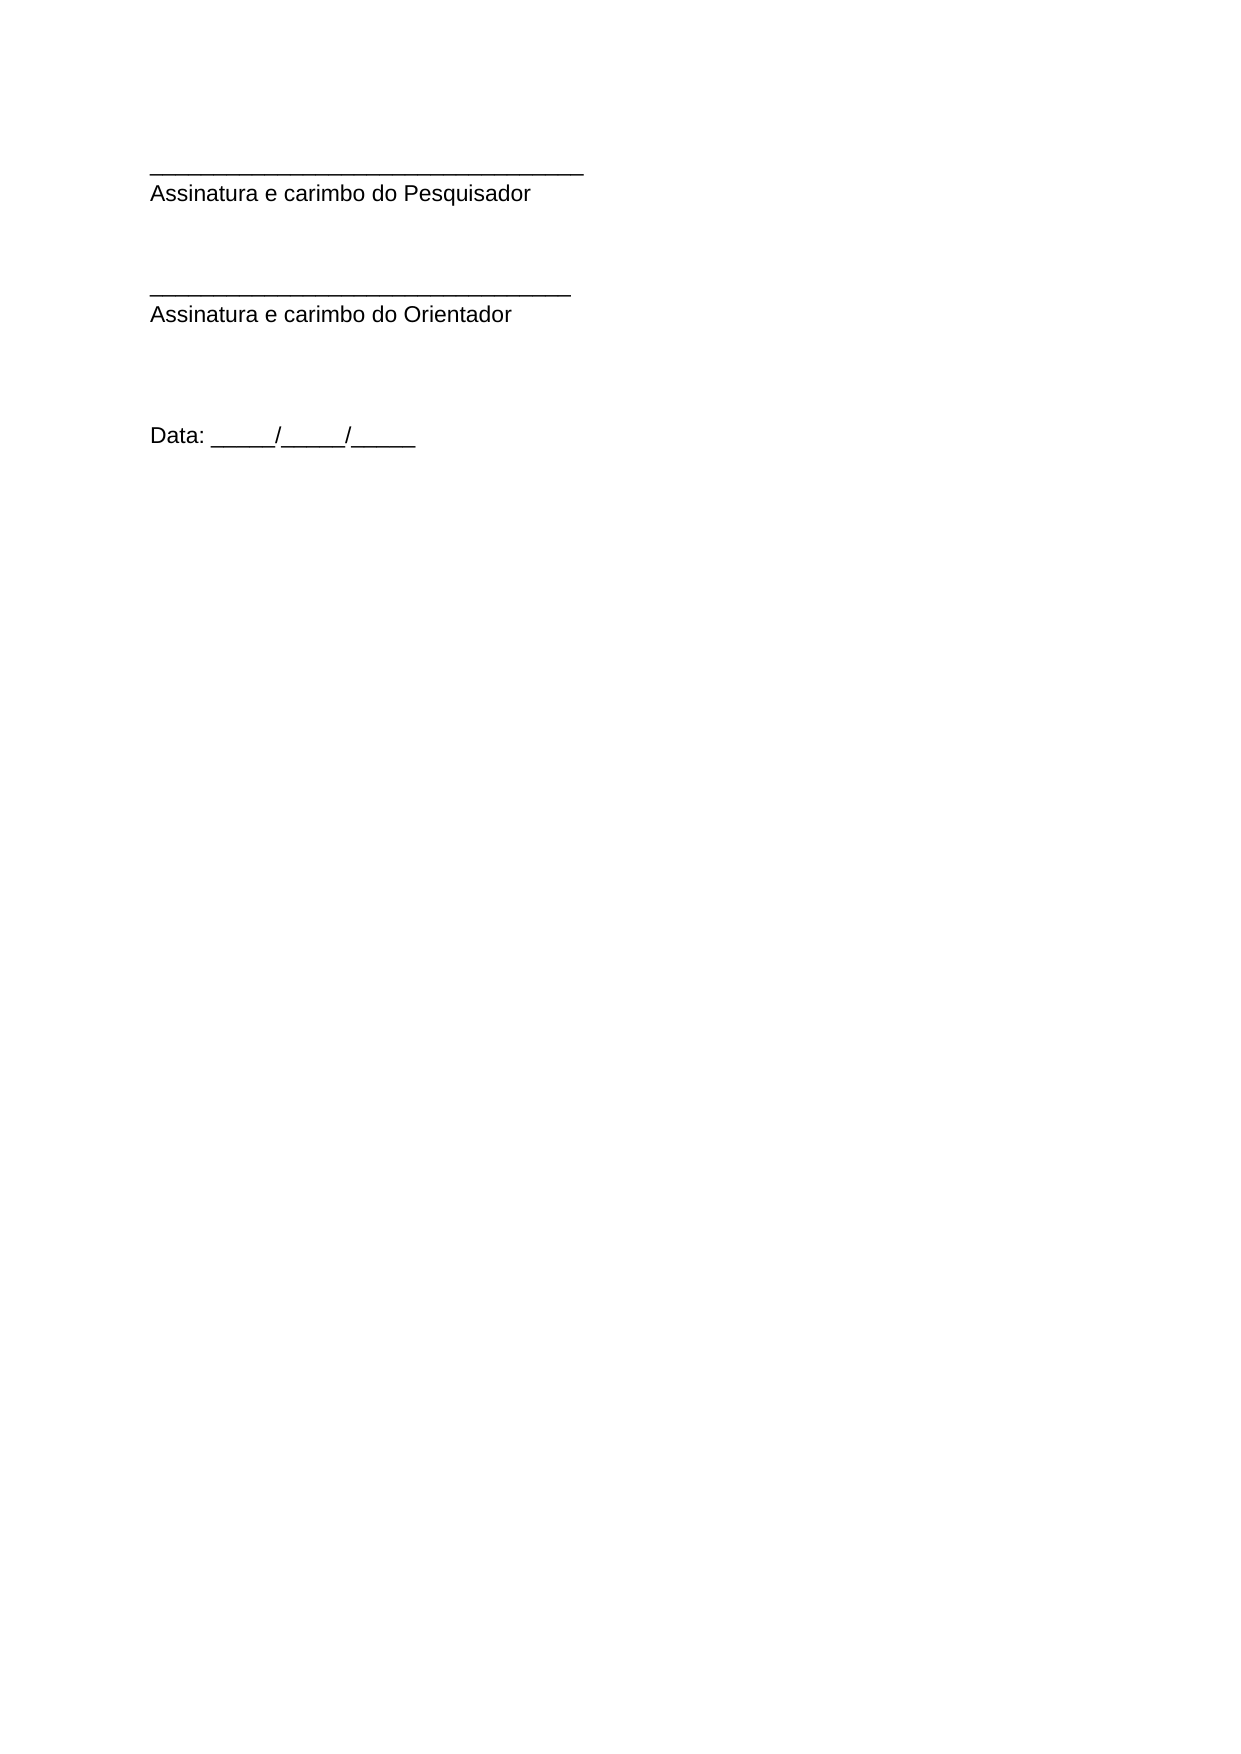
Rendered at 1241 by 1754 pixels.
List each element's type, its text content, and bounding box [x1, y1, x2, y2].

text _________________________________ [150, 271, 1090, 297]
text Assinatura e carimbo do Orientador [150, 301, 1090, 327]
text Assinatura e carimbo do Pesquisador [150, 180, 1090, 207]
text Data: _____/_____/_____ [150, 422, 1090, 448]
text __________________________________ [150, 150, 1090, 176]
